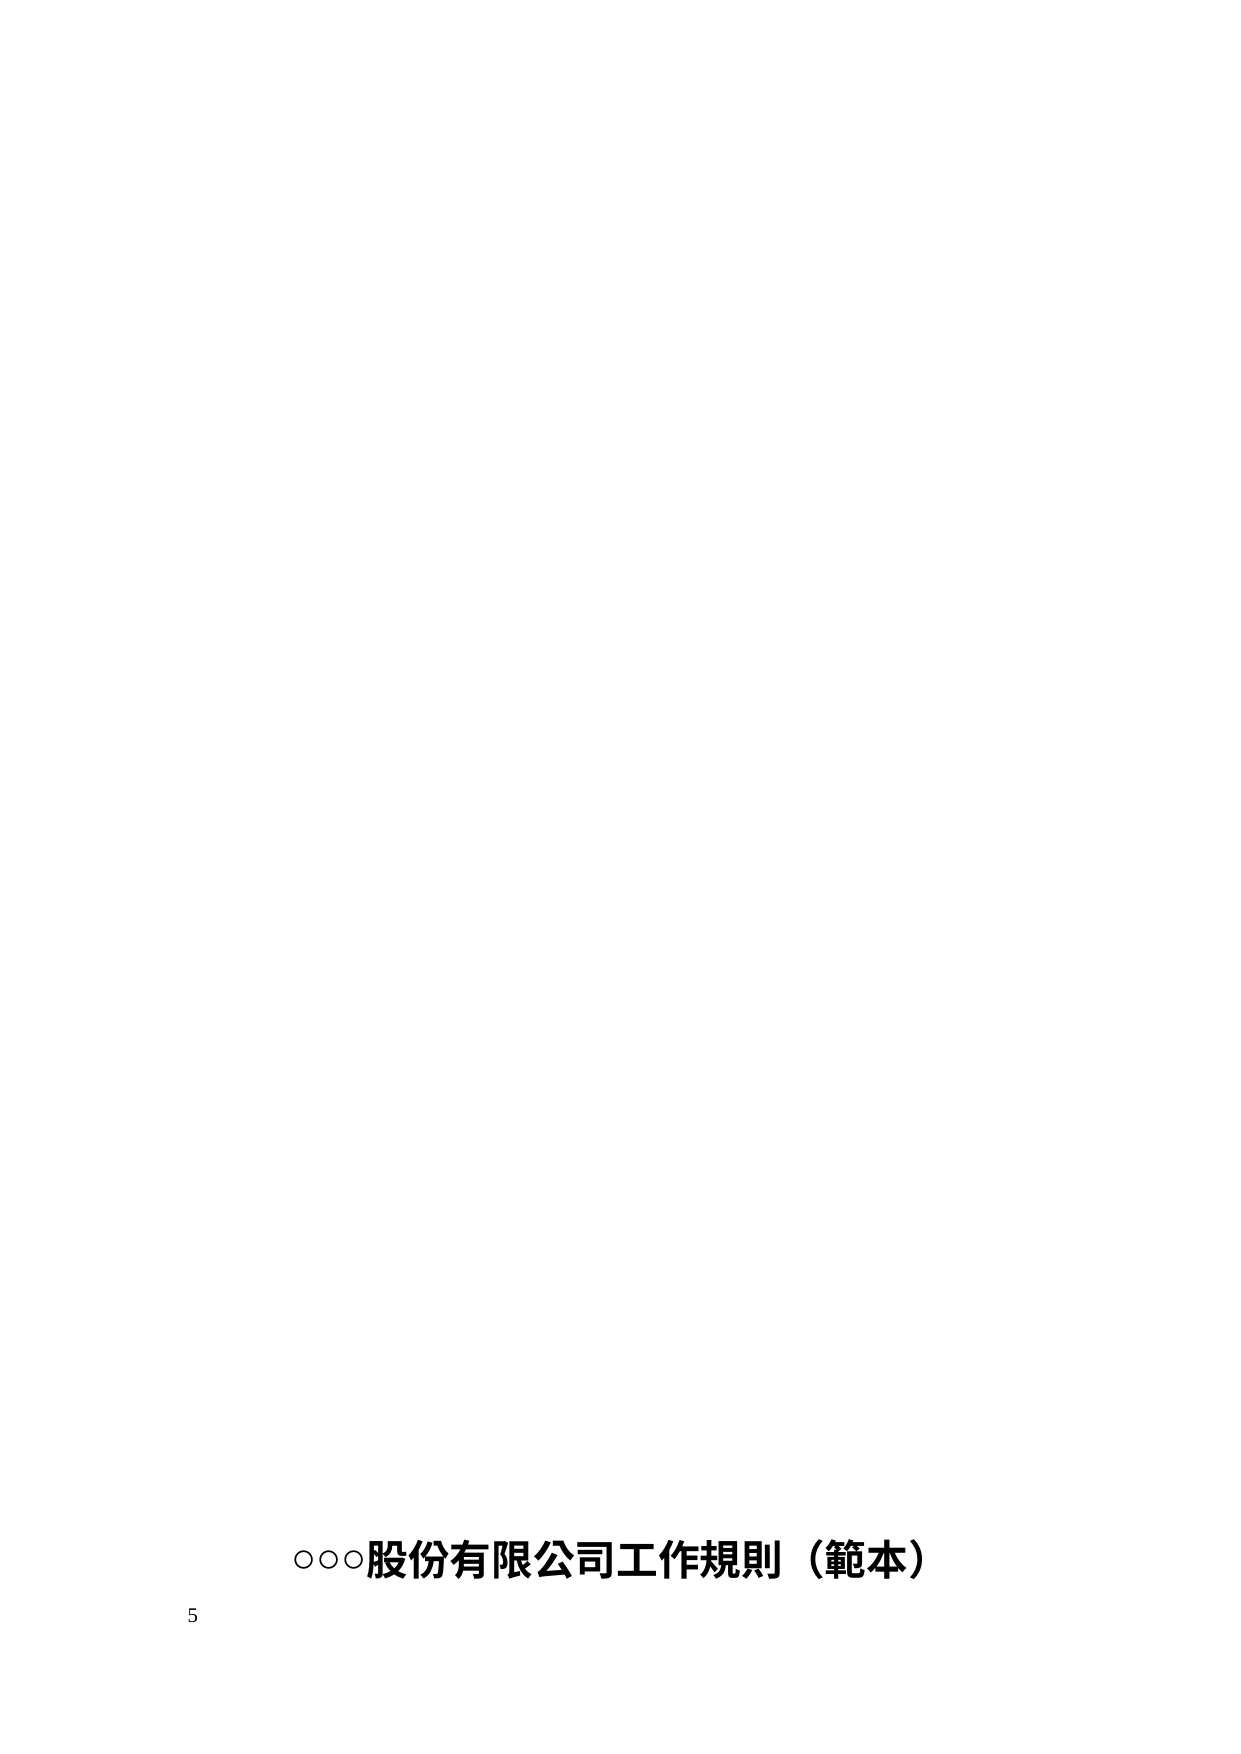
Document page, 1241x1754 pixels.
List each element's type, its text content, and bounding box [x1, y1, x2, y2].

text ○○○股份有限公司工作規則（範本） [187, 1514, 1053, 1589]
